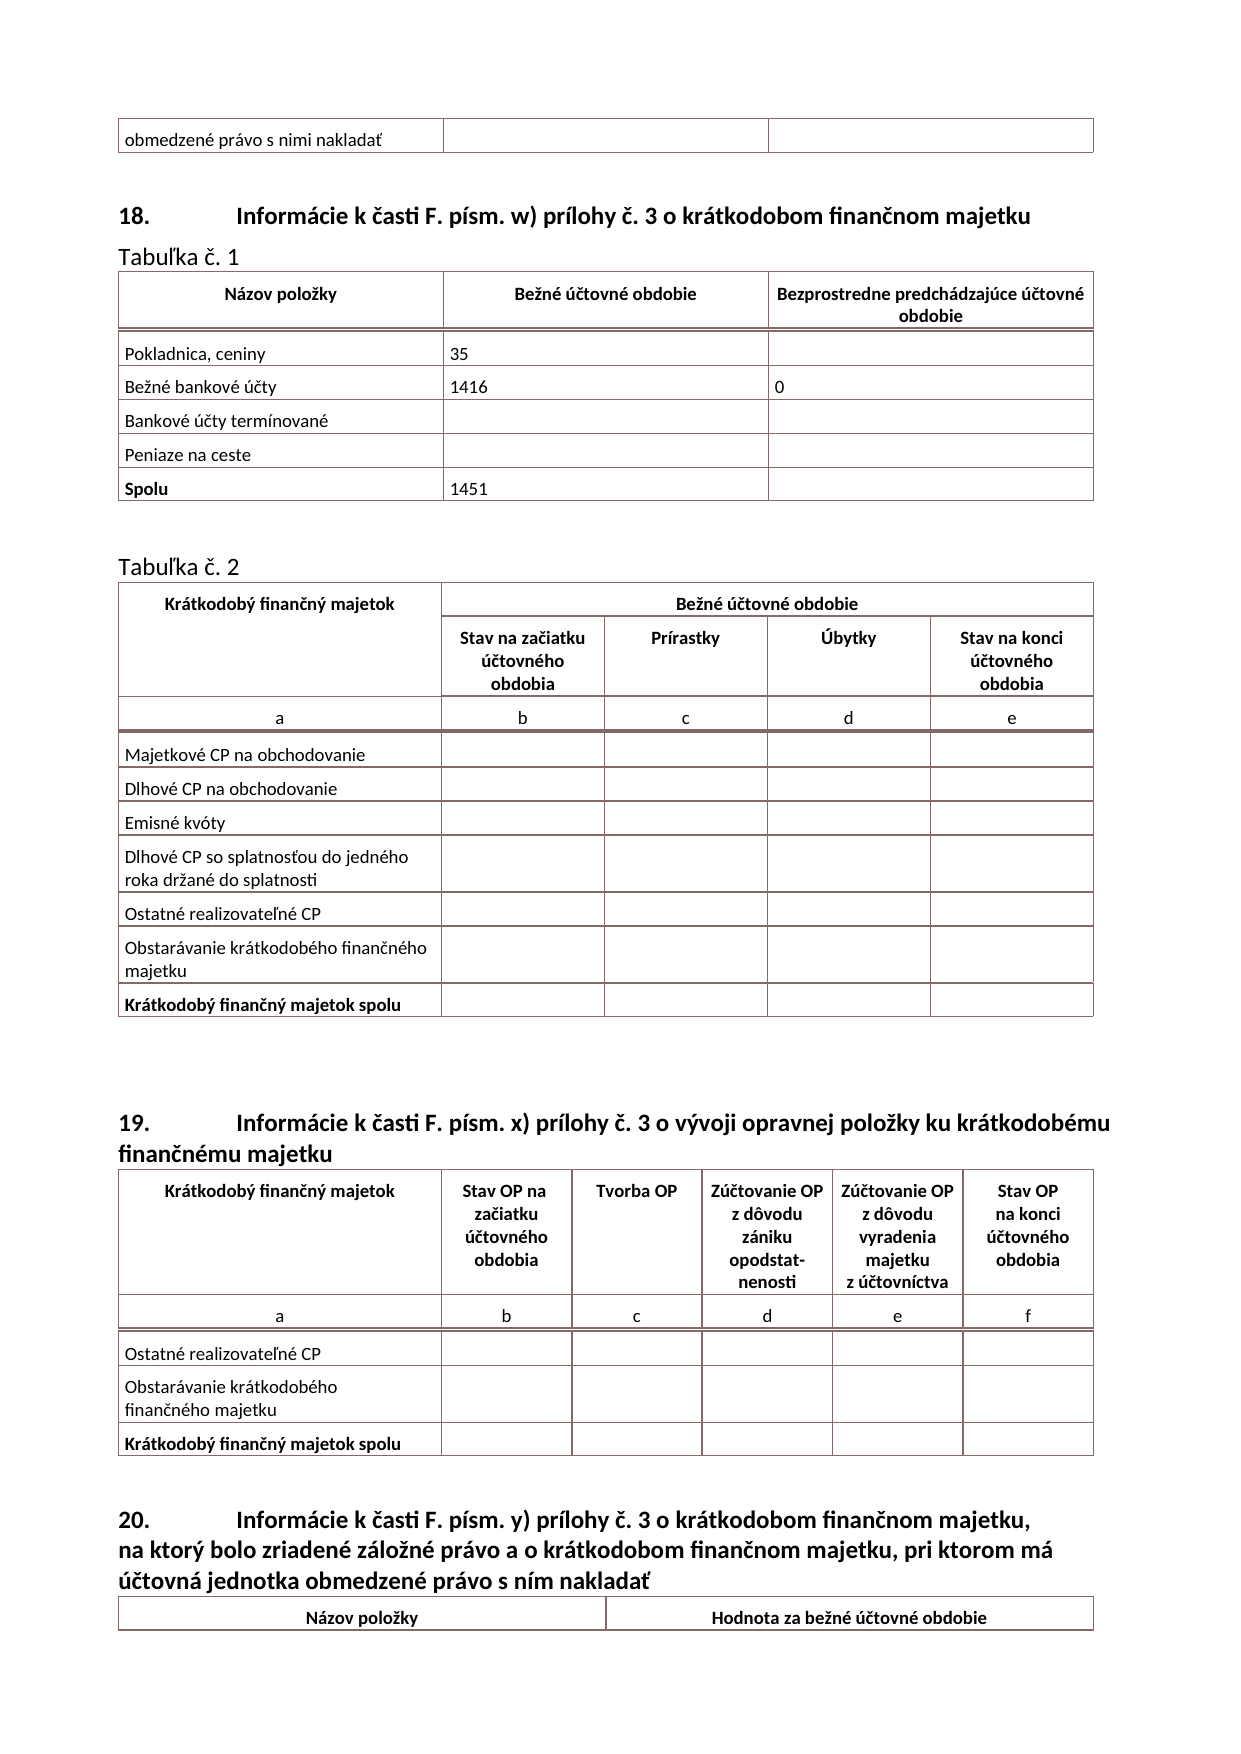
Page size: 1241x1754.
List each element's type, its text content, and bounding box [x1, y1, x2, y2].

table_cell b [442, 1295, 571, 1327]
table_cell [833, 1423, 962, 1455]
table_header Názov položky [119, 272, 443, 327]
table_cell Obstarávanie krátkodobého finančného majetku [119, 1366, 441, 1422]
table_cell Krátkodobý finančný majetok spolu [119, 1423, 441, 1455]
table_cell [444, 400, 768, 433]
table_cell [768, 927, 930, 982]
table_cell [769, 332, 1093, 365]
table_cell [769, 400, 1093, 433]
table_header Stav OP na konci účtovného obdobia [964, 1170, 1093, 1294]
table_cell [931, 984, 1093, 1016]
table_cell Krátkodobý finančný majetok spolu [119, 984, 441, 1016]
table_header Stav OP na začiatku účtovného obdobia [442, 1170, 571, 1294]
table_cell d [768, 697, 930, 729]
table_cell [442, 1332, 571, 1365]
table_cell [444, 434, 768, 467]
table_cell [573, 1366, 701, 1422]
table_cell [931, 802, 1093, 834]
table_cell [442, 893, 604, 925]
table_cell [769, 434, 1093, 467]
table_cell f [964, 1295, 1093, 1327]
table_cell [931, 768, 1093, 800]
table_cell [442, 733, 604, 766]
table_header Zúčtovanie OP z dôvodu vyradenia majetku z účtovníctva [833, 1170, 962, 1294]
table_cell [703, 1423, 832, 1455]
table_cell [833, 1332, 962, 1365]
table_cell 35 [444, 332, 768, 365]
table_cell Dlhové CP so splatnosťou do jedného roka držané do splatnosti [119, 836, 441, 891]
table_cell Prírastky [605, 617, 767, 695]
text 18. Informácie k časti F. písm. w) prílohy č. 3 o krátkodobom finančnom majetku [118, 200, 1122, 231]
table_cell b [442, 697, 604, 729]
table_header Bežné účtovné obdobie [444, 272, 768, 327]
table_cell [444, 119, 768, 152]
text 19. Informácie k časti F. písm. x) prílohy č. 3 o vývoji opravnej položky ku krátkodobému finančnému majetku [118, 1107, 1122, 1168]
table_cell Stav na začiatku účtovného obdobia [442, 617, 604, 695]
table_cell Stav na konci účtovného obdobia [931, 617, 1093, 695]
table_cell [442, 984, 604, 1016]
table_cell [605, 927, 767, 982]
table_cell [931, 927, 1093, 982]
table_header Zúčtovanie OP z dôvodu zániku opodstat- nenosti [703, 1170, 832, 1294]
table_cell [768, 768, 930, 800]
table_cell [703, 1332, 832, 1365]
table_cell c [573, 1295, 701, 1327]
table_cell [769, 468, 1093, 500]
table_cell Dlhové CP na obchodovanie [119, 768, 441, 800]
table_cell Peniaze na ceste [119, 434, 443, 467]
table_header Bežné účtovné obdobie [442, 583, 1093, 615]
table_cell a [119, 697, 441, 729]
table_header Názov položky [119, 1597, 605, 1629]
table_cell [605, 984, 767, 1016]
table_cell a [119, 1295, 441, 1327]
table_header Krátkodobý finančný majetok [119, 1170, 441, 1294]
table_cell Obstarávanie krátkodobého finančného majetku [119, 927, 441, 982]
table_cell 0 [769, 366, 1093, 399]
table_cell Majetkové CP na obchodovanie [119, 733, 441, 766]
table_cell e [931, 697, 1093, 729]
table_cell Spolu [119, 468, 443, 500]
table_cell [768, 836, 930, 891]
table_cell [931, 733, 1093, 766]
text Tabuľka č. 1 [118, 241, 1122, 271]
table_cell [442, 927, 604, 982]
table_cell Ostatné realizovateľné CP [119, 893, 441, 925]
table_cell [964, 1423, 1093, 1455]
table_cell [931, 893, 1093, 925]
table_cell Bežné bankové účty [119, 366, 443, 399]
table_cell [964, 1332, 1093, 1365]
table_cell [573, 1423, 701, 1455]
table_cell [442, 802, 604, 834]
table_cell [442, 1366, 571, 1422]
table_cell [605, 893, 767, 925]
table_cell Bankové účty termínované [119, 400, 443, 433]
table_cell [768, 733, 930, 766]
table_cell [605, 836, 767, 891]
table_header Bezprostredne predchádzajúce účtovné obdobie [769, 272, 1093, 327]
table_cell Ostatné realizovateľné CP [119, 1332, 441, 1365]
table_header Hodnota za bežné účtovné obdobie [607, 1597, 1093, 1629]
text Tabuľka č. 2 [118, 551, 1122, 582]
table_cell [768, 802, 930, 834]
text 20. Informácie k časti F. písm. y) prílohy č. 3 o krátkodobom finančnom majetku, na ktorý bolo zriadené záložné právo a o krátkodobom finančnom majetku, pri ktorom má účtovná jednotka obmedzené právo s ním nakladať [118, 1504, 1122, 1596]
table_cell [703, 1366, 832, 1422]
table_cell [442, 836, 604, 891]
table_header Tvorba OP [573, 1170, 701, 1294]
table_cell c [605, 697, 767, 729]
table_cell [573, 1332, 701, 1365]
table_cell 1451 [444, 468, 768, 500]
table_cell [442, 768, 604, 800]
table_cell Úbytky [768, 617, 930, 695]
table_cell [931, 836, 1093, 891]
table_cell [605, 733, 767, 766]
table_cell [964, 1366, 1093, 1422]
table_cell 1416 [444, 366, 768, 399]
table_cell [769, 119, 1093, 152]
table_cell d [703, 1295, 832, 1327]
table_cell e [833, 1295, 962, 1327]
table_cell Pokladnica, ceniny [119, 332, 443, 365]
table_cell Emisné kvóty [119, 802, 441, 834]
table_cell [442, 1423, 571, 1455]
table_cell [605, 768, 767, 800]
table_cell [768, 893, 930, 925]
table_header Krátkodobý finančný majetok [119, 583, 441, 696]
table_cell [605, 802, 767, 834]
table_cell [768, 984, 930, 1016]
table_cell [833, 1366, 962, 1422]
table_cell obmedzené právo s nimi nakladať [119, 119, 443, 152]
